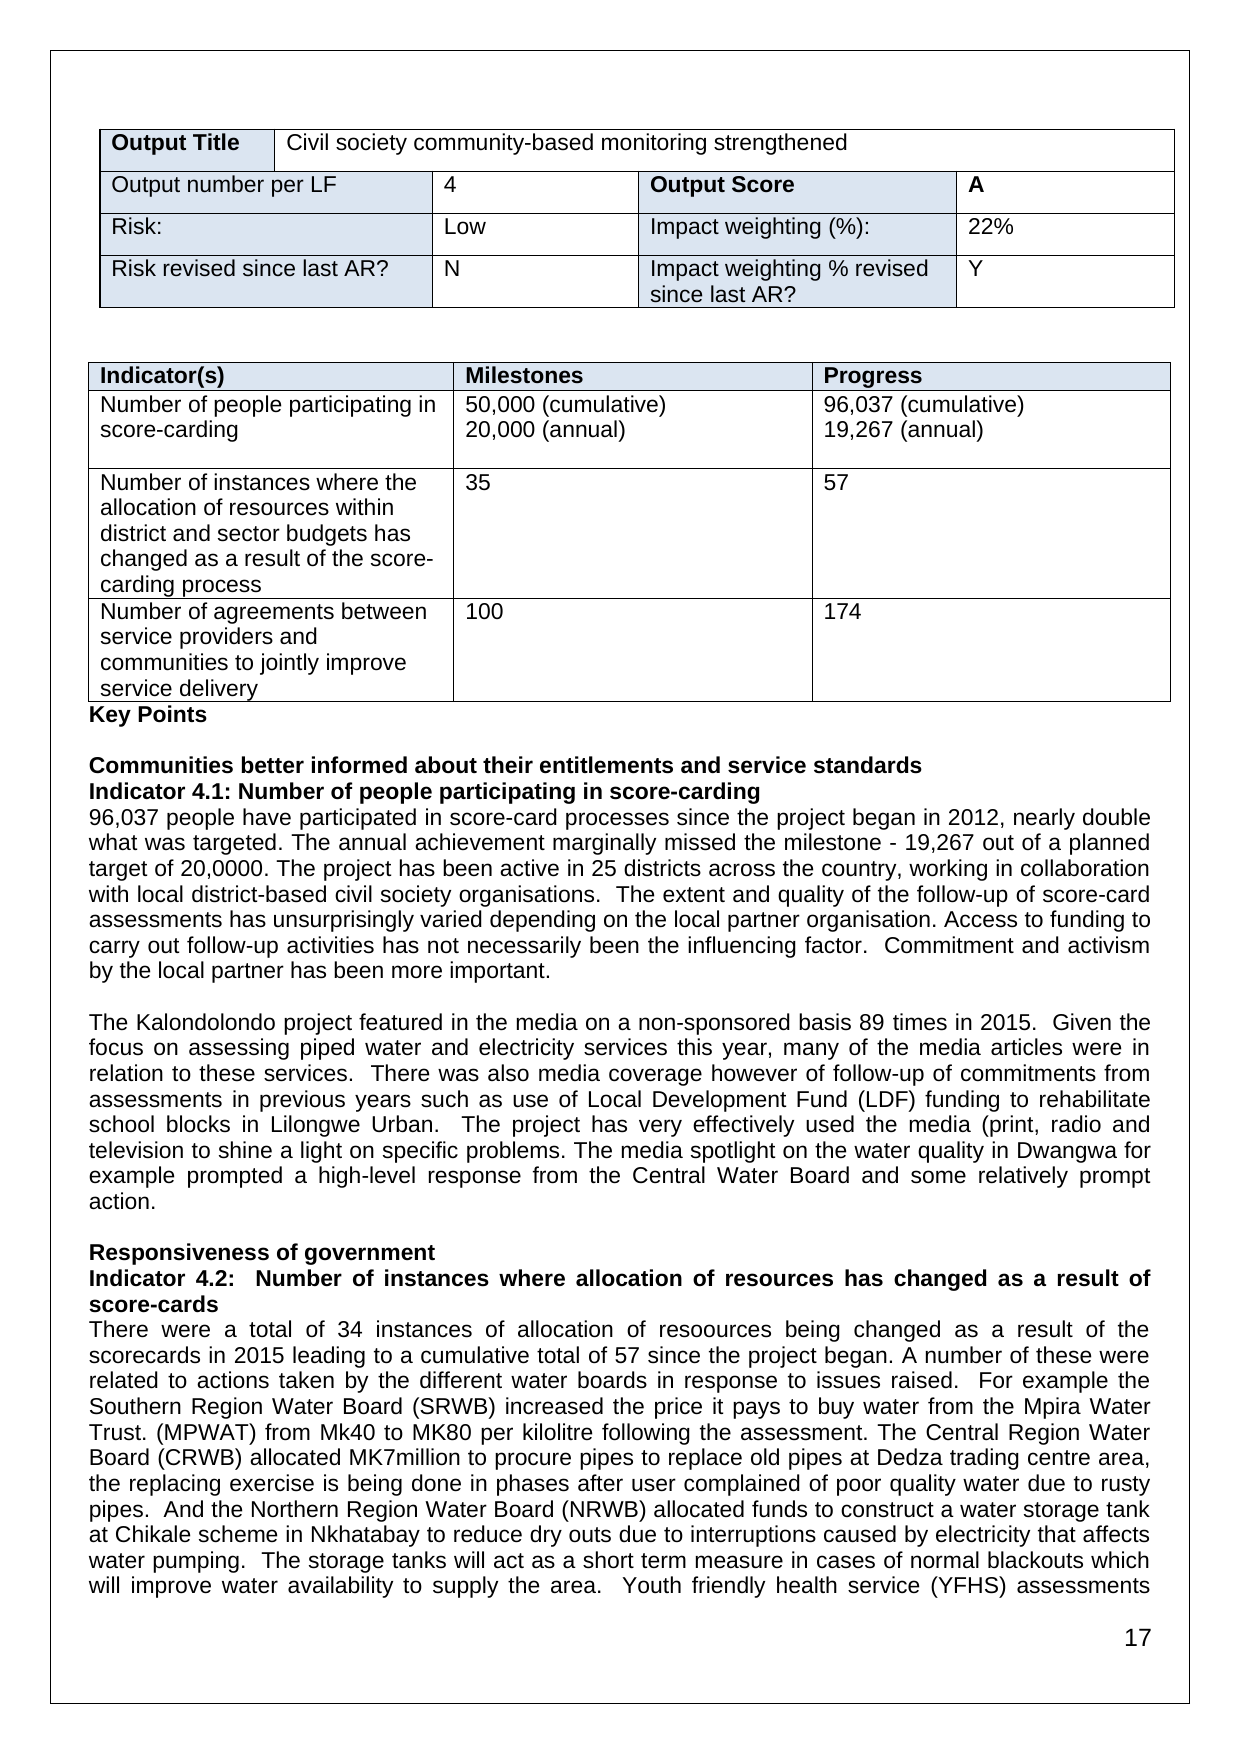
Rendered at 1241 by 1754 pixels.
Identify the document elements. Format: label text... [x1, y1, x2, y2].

table_header Indicator(s) [89, 363, 453, 390]
table_cell Number of instances where the allocation of resources within district and sector budgets has changed as a result of the score-carding process [89, 469, 453, 597]
text Indicator 4.2: Number of instances where allocation of resources has changed as a result of score-cards [89, 1266, 1152, 1317]
table_cell Impact weighting % revised since last AR? [639, 256, 956, 307]
table_cell Risk revised since last AR? [101, 256, 432, 307]
table_cell A [957, 172, 1174, 213]
table_cell Output number per LF [101, 172, 432, 213]
table_cell 35 [454, 469, 812, 597]
table_cell 57 [813, 469, 1170, 597]
table_cell 174 [813, 599, 1170, 701]
table_header Milestones [454, 363, 812, 390]
table_cell 100 [454, 599, 812, 701]
table_cell Low [433, 214, 638, 255]
table_header Progress [813, 363, 1170, 390]
table_cell 50,000 (cumulative) 20,000 (annual) [454, 391, 812, 468]
text Responsiveness of government [89, 1240, 1152, 1266]
table_cell Output Score [639, 172, 956, 213]
table_cell Y [957, 256, 1174, 307]
text The Kalondolondo project featured in the media on a non-sponsored basis 89 times in 2015. Given the focus on assessing piped water and electricity services this year, many of the media articles were in relation to these services. There was also media coverage however of follow-up of commitments from assessments in previous years such as use of Local Development Fund (LDF) funding to rehabilitate school blocks in Lilongwe Urban. The project has very effectively used the media (print, radio and television to shine a light on specific problems. The media spotlight on the water quality in Dwangwa for example prompted a high-level response from the Central Water Board and some relatively prompt action. [89, 1009, 1152, 1214]
table_cell 22% [957, 214, 1174, 255]
text Communities better informed about their entitlements and service standards [89, 753, 1152, 779]
table_header Civil society community-based monitoring strengthened [275, 130, 1174, 171]
table_cell Number of agreements between service providers and communities to jointly improve service delivery [89, 599, 453, 701]
table_cell N [433, 256, 638, 307]
text Indicator 4.1: Number of people participating in score-carding [89, 779, 1152, 804]
table_cell Impact weighting (%): [639, 214, 956, 255]
text 96,037 people have participated in score-card processes since the project began in 2012, nearly double what was targeted. The annual achievement marginally missed the milestone - 19,267 out of a planned target of 20,0000. The project has been active in 25 districts across the country, working in collaboration with local district-based civil society organisations. The extent and quality of the follow-up of score-card assessments has unsurprisingly varied depending on the local partner organisation. Access to funding to carry out follow-up activities has not necessarily been the influencing factor. Commitment and activism by the local partner has been more important. [89, 804, 1152, 984]
table_header Output Title [101, 130, 274, 171]
text There were a total of 34 instances of allocation of resoources being changed as a result of the scorecards in 2015 leading to a cumulative total of 57 since the project began. A number of these were related to actions taken by the different water boards in response to issues raised. For example the Southern Region Water Board (SRWB) increased the price it pays to buy water from the Mpira Water Trust. (MPWAT) from Mk40 to MK80 per kilolitre following the assessment. The Central Region Water Board (CRWB) allocated MK7million to procure pipes to replace old pipes at Dedza trading centre area, the replacing exercise is being done in phases after user complained of poor quality water due to rusty pipes. And the Northern Region Water Board (NRWB) allocated funds to construct a water storage tank at Chikale scheme in Nkhatabay to reduce dry outs due to interruptions caused by electricity that affects water pumping. The storage tanks will act as a short term measure in cases of normal blackouts which will improve water availability to supply the area. Youth friendly health service (YFHS) assessments [89, 1317, 1152, 1599]
text Key Points [89, 702, 1152, 728]
table_cell Number of people participating in score-carding [89, 391, 453, 468]
table_cell Risk: [101, 214, 432, 255]
table_cell 96,037 (cumulative) 19,267 (annual) [813, 391, 1170, 468]
table_cell 4 [433, 172, 638, 213]
